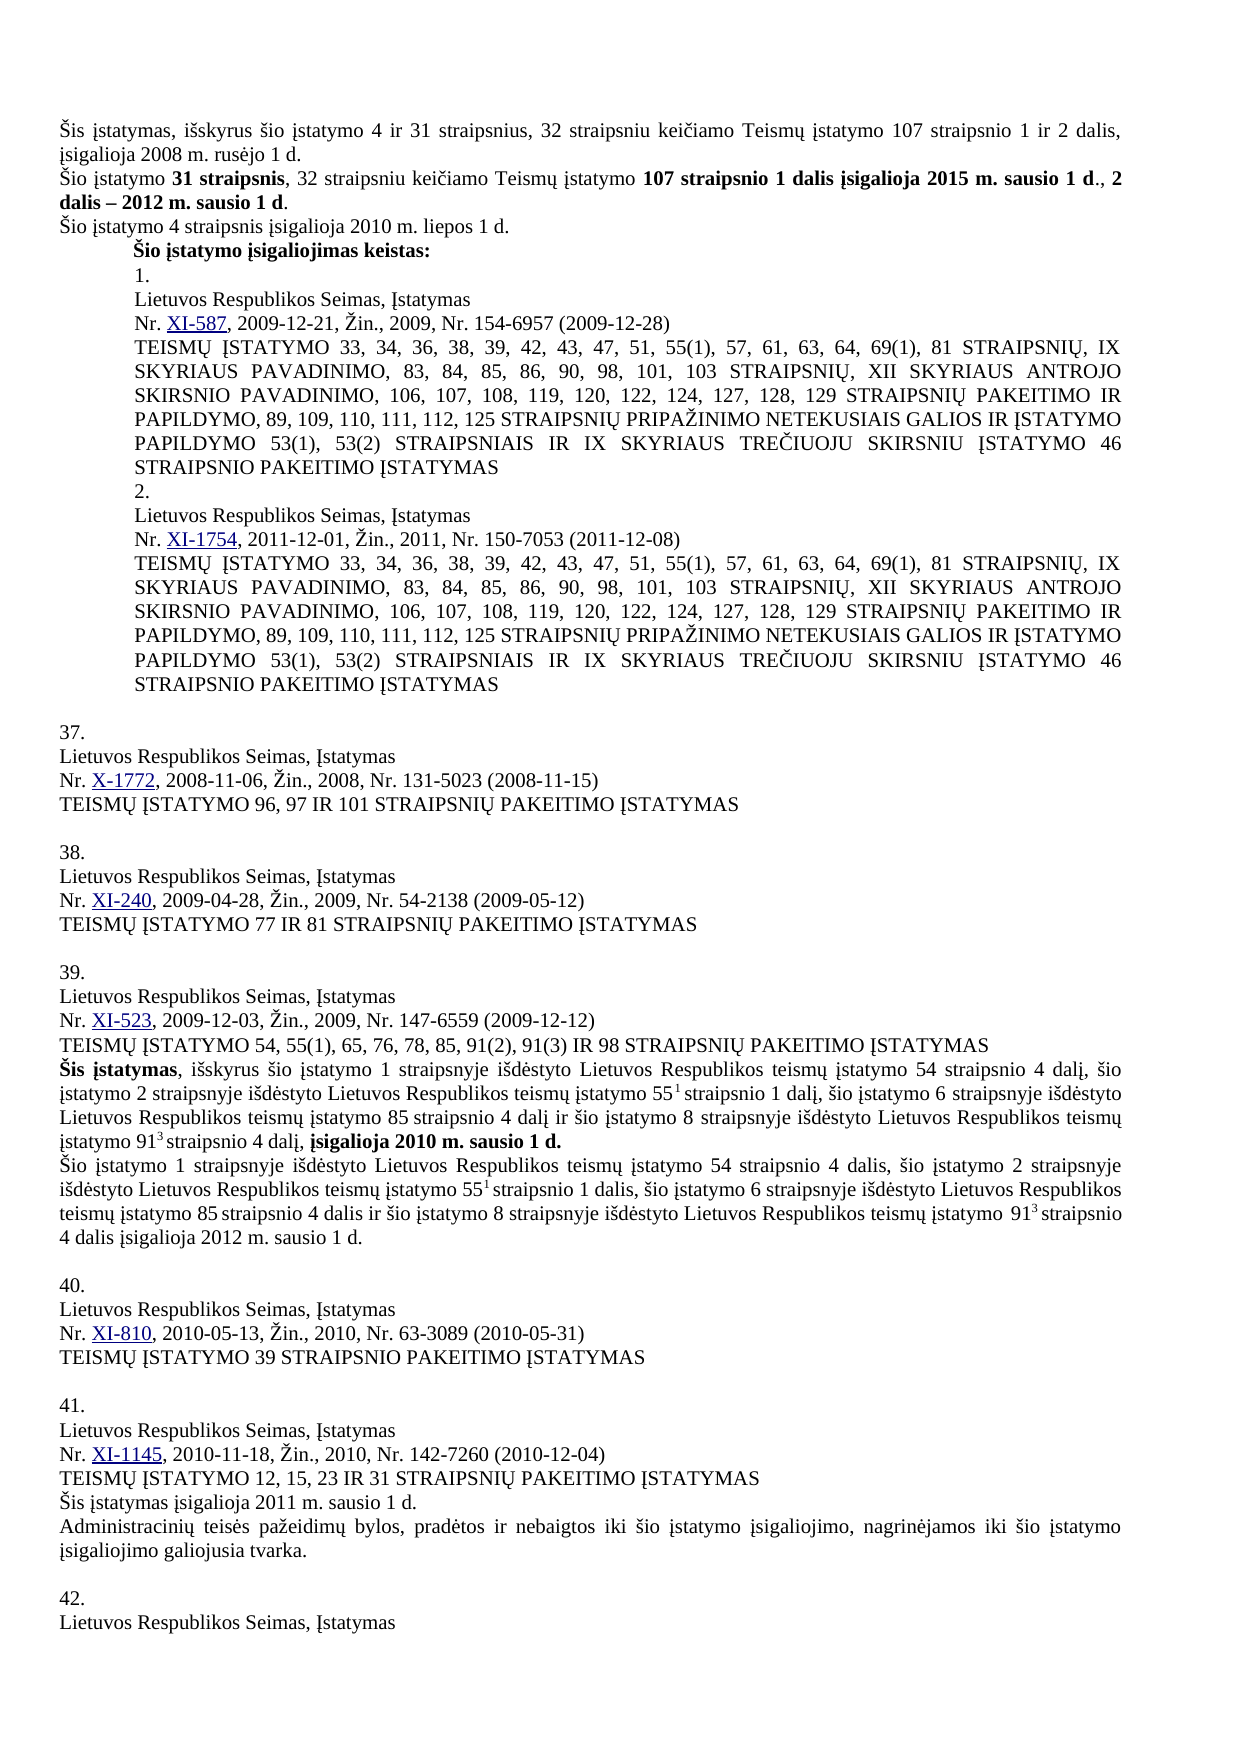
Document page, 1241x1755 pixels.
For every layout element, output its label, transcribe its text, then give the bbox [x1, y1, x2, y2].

text 37. [59, 720, 1122, 744]
text Lietuvos Respublikos Seimas, Įstatymas [59, 744, 1122, 768]
text Nr. XI-240, 2009-04-28, Žin., 2009, Nr. 54-2138 (2009-05-12) [59, 888, 1122, 912]
text 38. [59, 840, 1122, 864]
text Lietuvos Respublikos Seimas, Įstatymas [59, 984, 1122, 1008]
text Šis įstatymas, išskyrus šio įstatymo 1 straipsnyje išdėstyto Lietuvos Respublikos teismų įstatymo 54 straipsnio 4 dalį, šio įstatymo 2 straipsnyje išdėstyto Lietuvos Respublikos teismų įstatymo 551 straipsnio 1 dalį, šio įstatymo 6 straipsnyje išdėstyto Lietuvos Respublikos teismų įstatymo 85 straipsnio 4 dalį ir šio įstatymo 8 straipsnyje išdėstyto Lietuvos Respublikos teismų įstatymo 913 straipsnio 4 dalį, įsigalioja 2010 m. sausio 1 d. [59, 1057, 1122, 1153]
text Šio įstatymo 4 straipsnis įsigalioja 2010 m. liepos 1 d. [59, 214, 1122, 238]
text 42. [59, 1586, 1122, 1610]
text Lietuvos Respublikos Seimas, Įstatymas [59, 1297, 1122, 1321]
text Nr. XI-1145, 2010-11-18, Žin., 2010, Nr. 142-7260 (2010-12-04) [59, 1442, 1122, 1466]
text Šis įstatymas įsigalioja 2011 m. sausio 1 d. [59, 1490, 1122, 1514]
text 40. [59, 1273, 1122, 1297]
text TEISMŲ ĮSTATYMO 33, 34, 36, 38, 39, 42, 43, 47, 51, 55(1), 57, 61, 63, 64, 69(1), 81 STRAIPSNIŲ, IX SKYRIAUS PAVADINIMO, 83, 84, 85, 86, 90, 98, 101, 103 STRAIPSNIŲ, XII SKYRIAUS ANTROJO SKIRSNIO PAVADINIMO, 106, 107, 108, 119, 120, 122, 124, 127, 128, 129 STRAIPSNIŲ PAKEITIMO IR PAPILDYMO, 89, 109, 110, 111, 112, 125 STRAIPSNIŲ PRIPAŽINIMO NETEKUSIAIS GALIOS IR ĮSTATYMO PAPILDYMO 53(1), 53(2) STRAIPSNIAIS IR IX SKYRIAUS TREČIUOJU SKIRSNIU ĮSTATYMO 46 STRAIPSNIO PAKEITIMO ĮSTATYMAS [134, 335, 1122, 479]
text Nr. XI-587, 2009-12-21, Žin., 2009, Nr. 154-6957 (2009-12-28) [59, 311, 1122, 335]
text 1. [59, 262, 1122, 287]
text Lietuvos Respublikos Seimas, Įstatymas [59, 287, 1122, 311]
text TEISMŲ ĮSTATYMO 39 STRAIPSNIO PAKEITIMO ĮSTATYMAS [59, 1345, 1122, 1369]
text Administracinių teisės pažeidimų bylos, pradėtos ir nebaigtos iki šio įstatymo įsigaliojimo, nagrinėjamos iki šio įstatymo įsigaliojimo galiojusia tvarka. [59, 1514, 1122, 1562]
text TEISMŲ ĮSTATYMO 33, 34, 36, 38, 39, 42, 43, 47, 51, 55(1), 57, 61, 63, 64, 69(1), 81 STRAIPSNIŲ, IX SKYRIAUS PAVADINIMO, 83, 84, 85, 86, 90, 98, 101, 103 STRAIPSNIŲ, XII SKYRIAUS ANTROJO SKIRSNIO PAVADINIMO, 106, 107, 108, 119, 120, 122, 124, 127, 128, 129 STRAIPSNIŲ PAKEITIMO IR PAPILDYMO, 89, 109, 110, 111, 112, 125 STRAIPSNIŲ PRIPAŽINIMO NETEKUSIAIS GALIOS IR ĮSTATYMO PAPILDYMO 53(1), 53(2) STRAIPSNIAIS IR IX SKYRIAUS TREČIUOJU SKIRSNIU ĮSTATYMO 46 STRAIPSNIO PAKEITIMO ĮSTATYMAS [134, 551, 1122, 696]
text Šio įstatymo 31 straipsnis, 32 straipsniu keičiamo Teismų įstatymo 107 straipsnio 1 dalis įsigalioja 2015 m. sausio 1 d., 2 dalis – 2012 m. sausio 1 d. [59, 166, 1122, 214]
text 41. [59, 1393, 1122, 1417]
text Nr. XI-1754, 2011-12-01, Žin., 2011, Nr. 150-7053 (2011-12-08) [134, 527, 1122, 551]
text Nr. XI-523, 2009-12-03, Žin., 2009, Nr. 147-6559 (2009-12-12) [59, 1008, 1122, 1032]
text 2. [134, 479, 1122, 503]
text TEISMŲ ĮSTATYMO 96, 97 IR 101 STRAIPSNIŲ PAKEITIMO ĮSTATYMAS [59, 792, 1122, 816]
text Šis įstatymas, išskyrus šio įstatymo 4 ir 31 straipsnius, 32 straipsniu keičiamo Teismų įstatymo 107 straipsnio 1 ir 2 dalis, įsigalioja 2008 m. rusėjo 1 d. [59, 118, 1122, 166]
text TEISMŲ ĮSTATYMO 77 IR 81 STRAIPSNIŲ PAKEITIMO ĮSTATYMAS [59, 912, 1122, 936]
text TEISMŲ ĮSTATYMO 54, 55(1), 65, 76, 78, 85, 91(2), 91(3) IR 98 STRAIPSNIŲ PAKEITIMO ĮSTATYMAS [59, 1032, 1122, 1057]
text Lietuvos Respublikos Seimas, Įstatymas [59, 1417, 1122, 1442]
text Šio įstatymo įsigaliojimas keistas: [59, 238, 1122, 262]
text Nr. XI-810, 2010-05-13, Žin., 2010, Nr. 63-3089 (2010-05-31) [59, 1321, 1122, 1345]
text Lietuvos Respublikos Seimas, Įstatymas [134, 503, 1122, 527]
text TEISMŲ ĮSTATYMO 12, 15, 23 IR 31 STRAIPSNIŲ PAKEITIMO ĮSTATYMAS [59, 1466, 1122, 1490]
text Lietuvos Respublikos Seimas, Įstatymas [59, 1610, 1122, 1634]
text 39. [59, 960, 1122, 984]
text Lietuvos Respublikos Seimas, Įstatymas [59, 864, 1122, 888]
text Nr. X-1772, 2008-11-06, Žin., 2008, Nr. 131-5023 (2008-11-15) [59, 768, 1122, 792]
text Šio įstatymo 1 straipsnyje išdėstyto Lietuvos Respublikos teismų įstatymo 54 straipsnio 4 dalis, šio įstatymo 2 straipsnyje išdėstyto Lietuvos Respublikos teismų įstatymo 551 straipsnio 1 dalis, šio įstatymo 6 straipsnyje išdėstyto Lietuvos Respublikos teismų įstatymo 85 straipsnio 4 dalis ir šio įstatymo 8 straipsnyje išdėstyto Lietuvos Respublikos teismų įstatymo 913 straipsnio 4 dalis įsigalioja 2012 m. sausio 1 d. [59, 1153, 1122, 1249]
